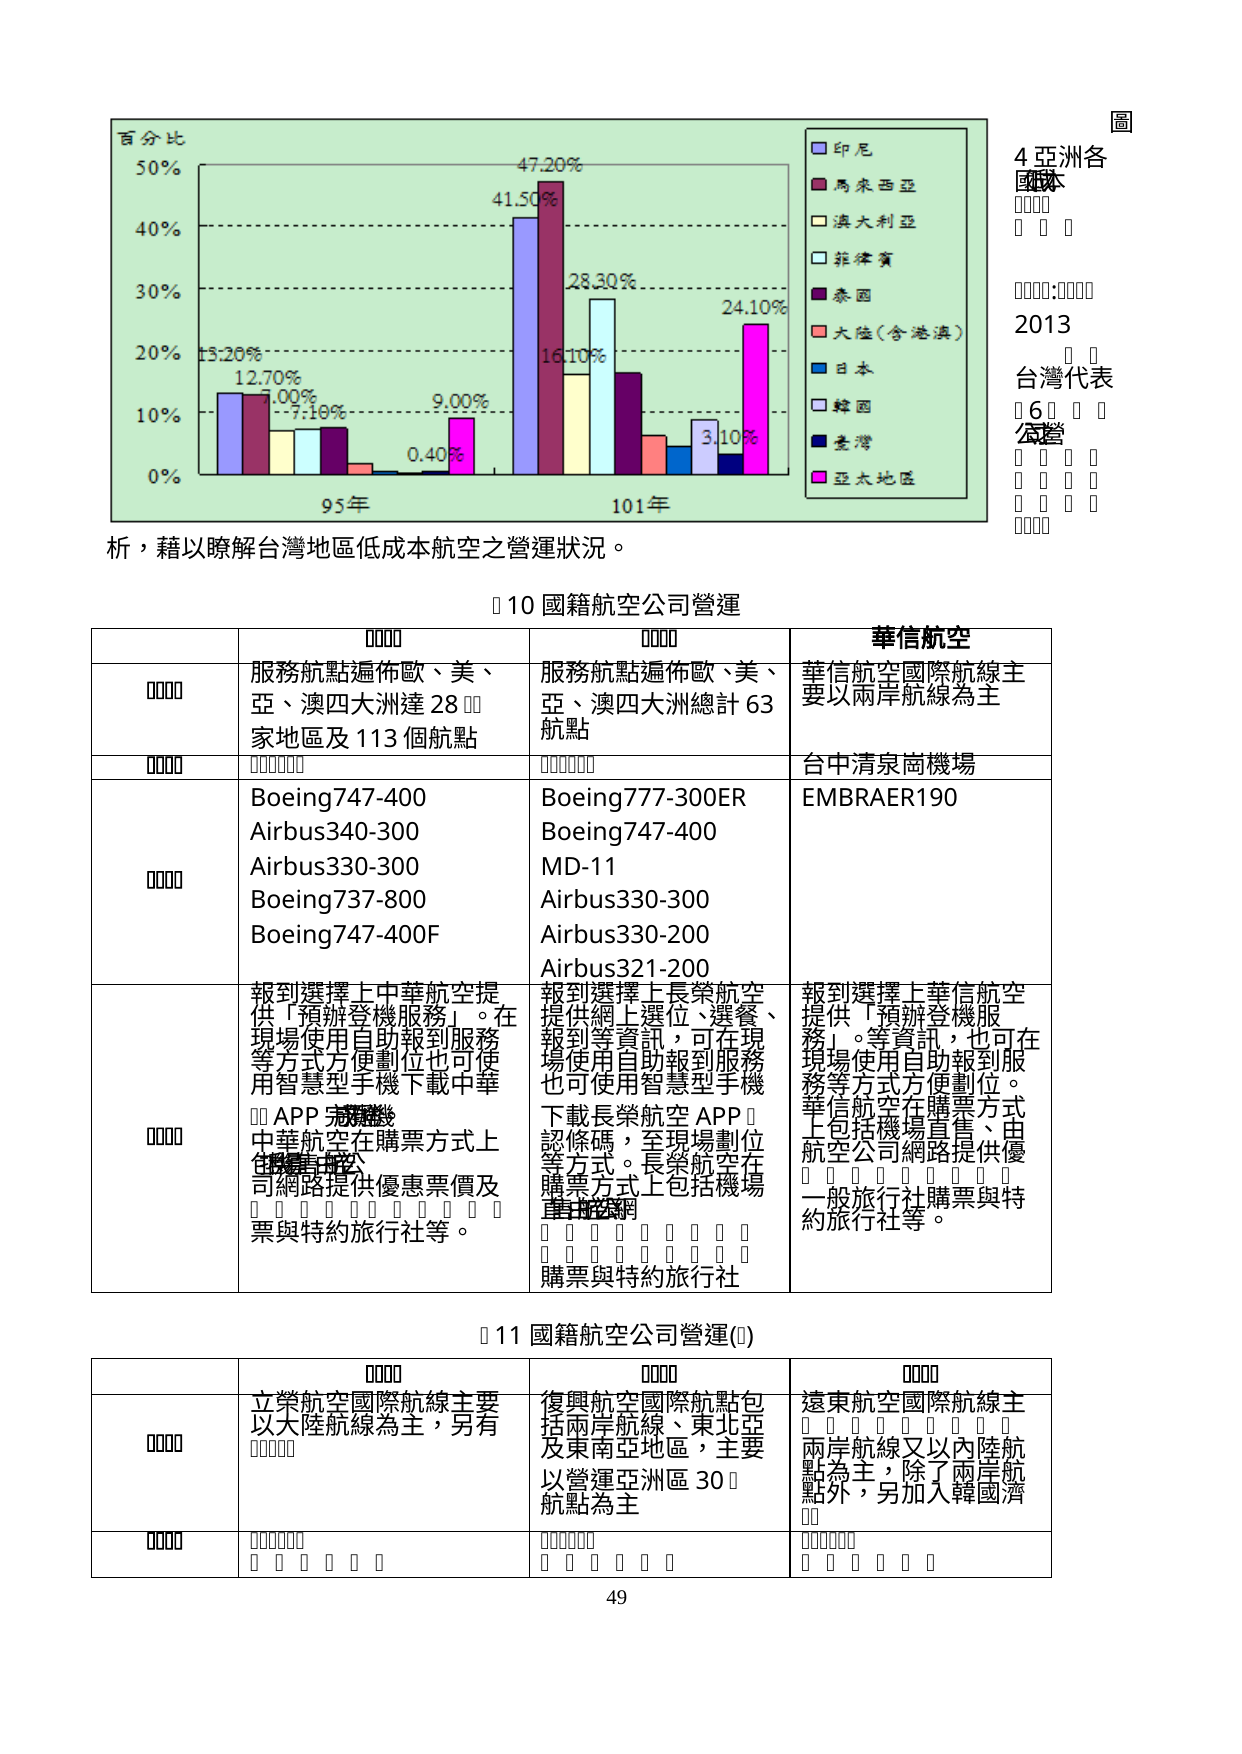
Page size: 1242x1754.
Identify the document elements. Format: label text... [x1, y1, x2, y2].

table_cell 營運航線 [92, 664, 238, 755]
text 採用台灣代表性6家航空公司之營運資料，以現有個案及歇業個案之分析，藉以瞭解台灣地區低成本航空之營運狀況。 [106, 347, 1127, 563]
text 表11 國籍航空公司營運(續) [106, 1318, 1127, 1352]
table_header 長榮航空 [530, 629, 789, 663]
table_cell 報到選擇上中華航空提供「預辦登機服務」。在現場使用自助報到服務等方式方便劃位也可使用智慧型手機下載中華航空APP完成預辦登機。中華航空在購票方式上包括機場直售、由航空公司網路提供優惠票價及電話訂位、一般旅行社購票與特約旅行社等。 [239, 985, 529, 1292]
table_header [92, 1359, 238, 1393]
table_cell 復興航空國際航點包括兩岸航線、東北亞及東南亞地區，主要以營運亞洲區30個航點為主 [530, 1395, 789, 1531]
table_cell 桃園國際機場 [239, 756, 529, 779]
table_cell EMBRAER190 [791, 780, 1051, 984]
table_cell 桃園國際機場 [530, 756, 789, 779]
text 資料來源:廖慧君，2013 [996, 239, 1127, 341]
table_header 遠東航空 [791, 1359, 1051, 1393]
table_header 中華航空 [239, 629, 529, 663]
table_header [92, 629, 238, 663]
table_cell 報到選擇上長榮航空提供網上選位、選餐、報到等資訊，可在現場使用自助報到服務也可使用智慧型手機下載長榮航空APP確認條碼，至現場劃位等方式。長榮航空在購票方式上包括機場直售、由航空公司網路提供優惠票價及電話訂位、一般旅行社購票與特約旅行社等。 [530, 985, 789, 1292]
table_cell 立榮航空國際航線主要以大陸航線為主，另有越南航線。 [239, 1395, 529, 1531]
table_header 復興航空 [530, 1359, 789, 1393]
table_cell 樞紐機場 [92, 1532, 238, 1577]
table_cell 台中清泉崗機場 [791, 756, 1051, 779]
text 表10 國籍航空公司營運 [106, 588, 1127, 622]
table_cell 旅客服務 [92, 985, 238, 1292]
table_cell 服務航點遍佈歐、美、亞、澳四大洲總計63航點 [530, 664, 789, 755]
table_cell 遠東航空國際航線主要經營兩岸航線，其兩岸航線又以內陸航點為主，除了兩岸航點外，另加入韓國濟州市 [791, 1395, 1051, 1531]
table_cell 桃園國際機場 臺北松山機場 [239, 1532, 529, 1577]
table_cell Boeing777-300ER Boeing747-400 MD-11 Airbus330-300 Airbus330-200 Airbus321-200 [530, 780, 789, 984]
table_header 華信航空 [791, 629, 1051, 663]
table_cell 桃園國際機場 臺北松山機場 [791, 1532, 1051, 1577]
table_cell 樞紐機場 [92, 756, 238, 779]
table_cell 服務航點遍佈歐、美、亞、澳四大洲達28個國家地區及113個航點 [239, 664, 529, 755]
table_header 立榮航空 [239, 1359, 529, 1393]
table_cell 營運航線 [92, 1395, 238, 1531]
table_cell 使用機型 [92, 780, 238, 984]
table_cell 華信航空國際航線主要以兩岸航線為主 [791, 664, 1051, 755]
picture [106, 114, 996, 529]
table_cell Boeing747-400 Airbus340-300 Airbus330-300 Boeing737-800 Boeing747-400F [239, 780, 529, 984]
table_cell 報到選擇上華信航空提供「預辦登機服務」。等資訊，也可在現場使用自助報到服務等方式方便劃位。華信航空在購票方式上包括機場直售、由航空公司網路提供優惠票價及電話訂位、一般旅行社購票與特約旅行社等。 [791, 985, 1051, 1292]
text 圖4 亞洲各國低成本航空航線市占率 [996, 114, 1127, 232]
table_cell 桃園國際機場 臺北松山機場 [530, 1532, 789, 1577]
